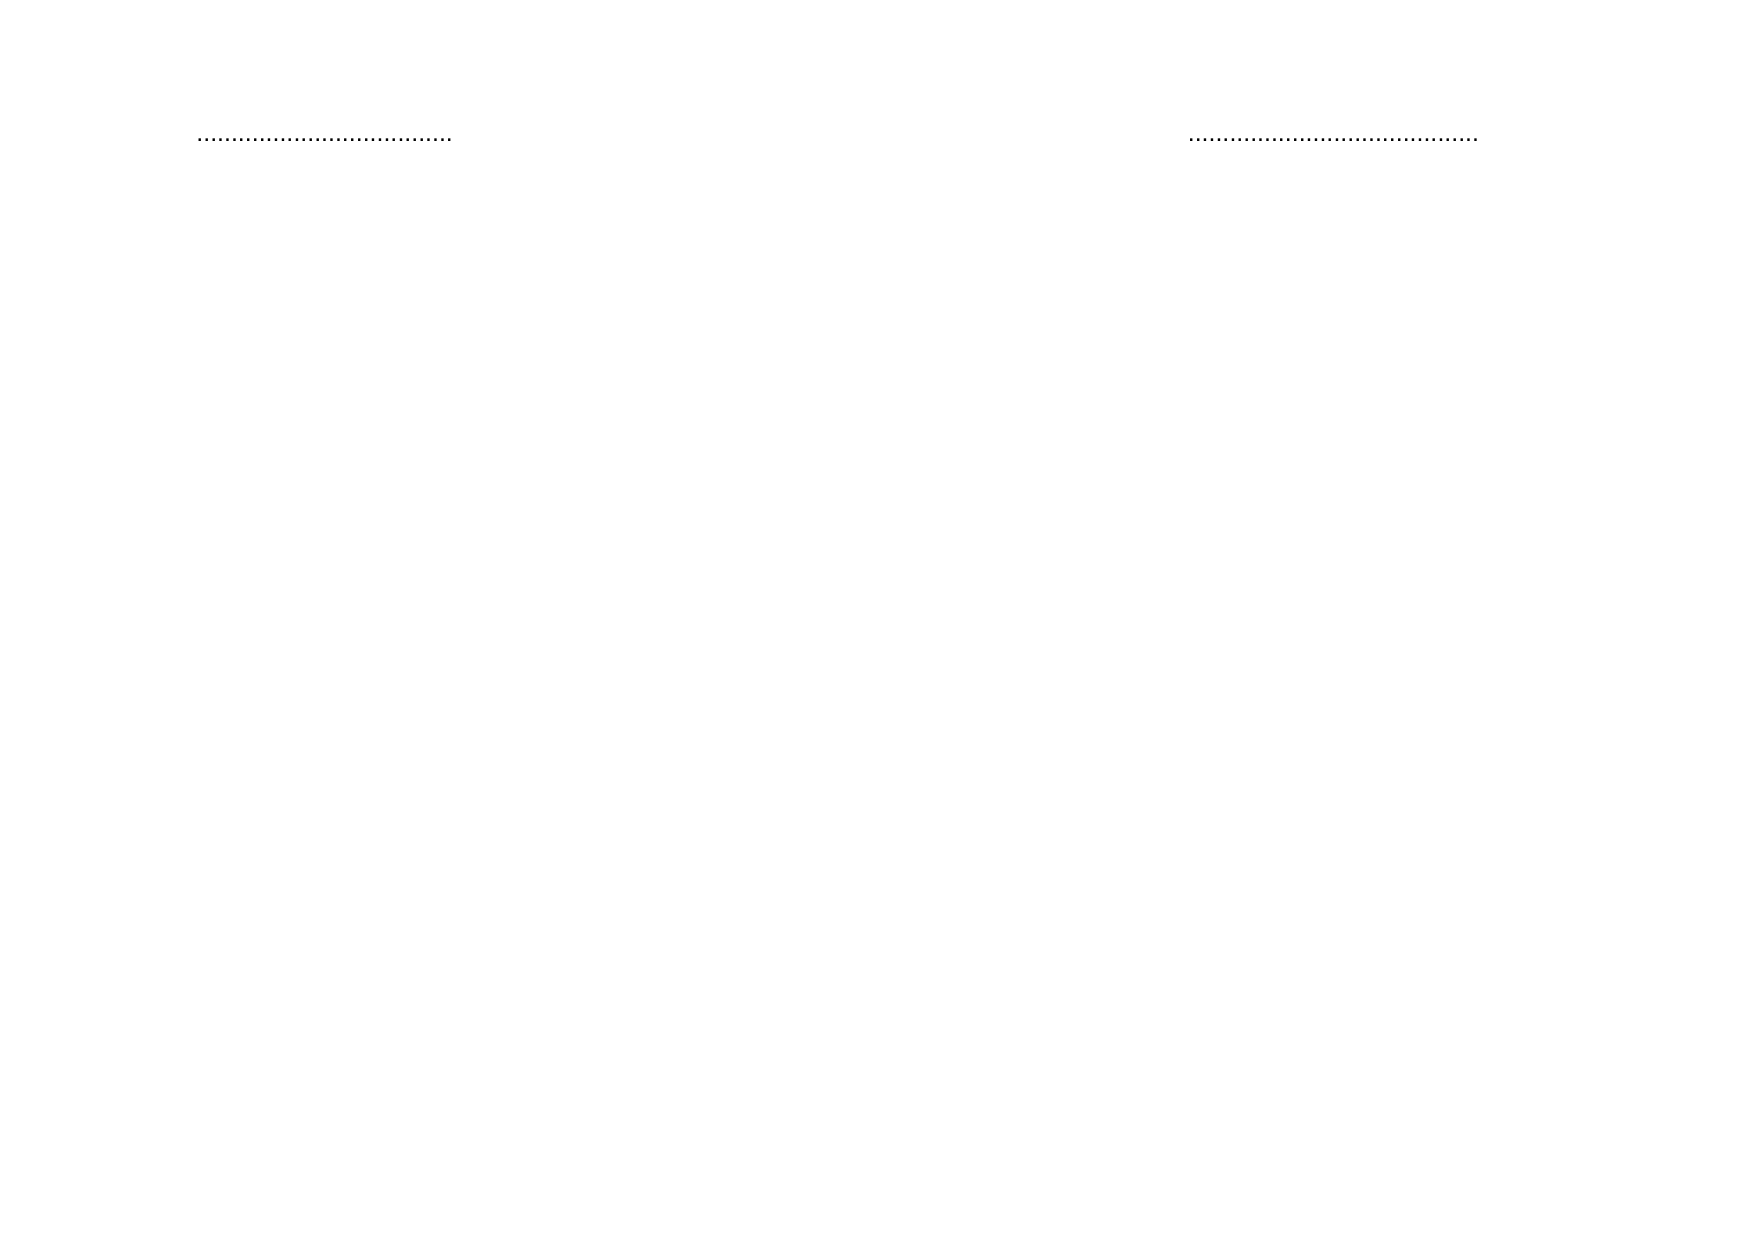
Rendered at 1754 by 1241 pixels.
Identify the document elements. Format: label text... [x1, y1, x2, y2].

text ..................................... .......................................... [118, 118, 1636, 147]
